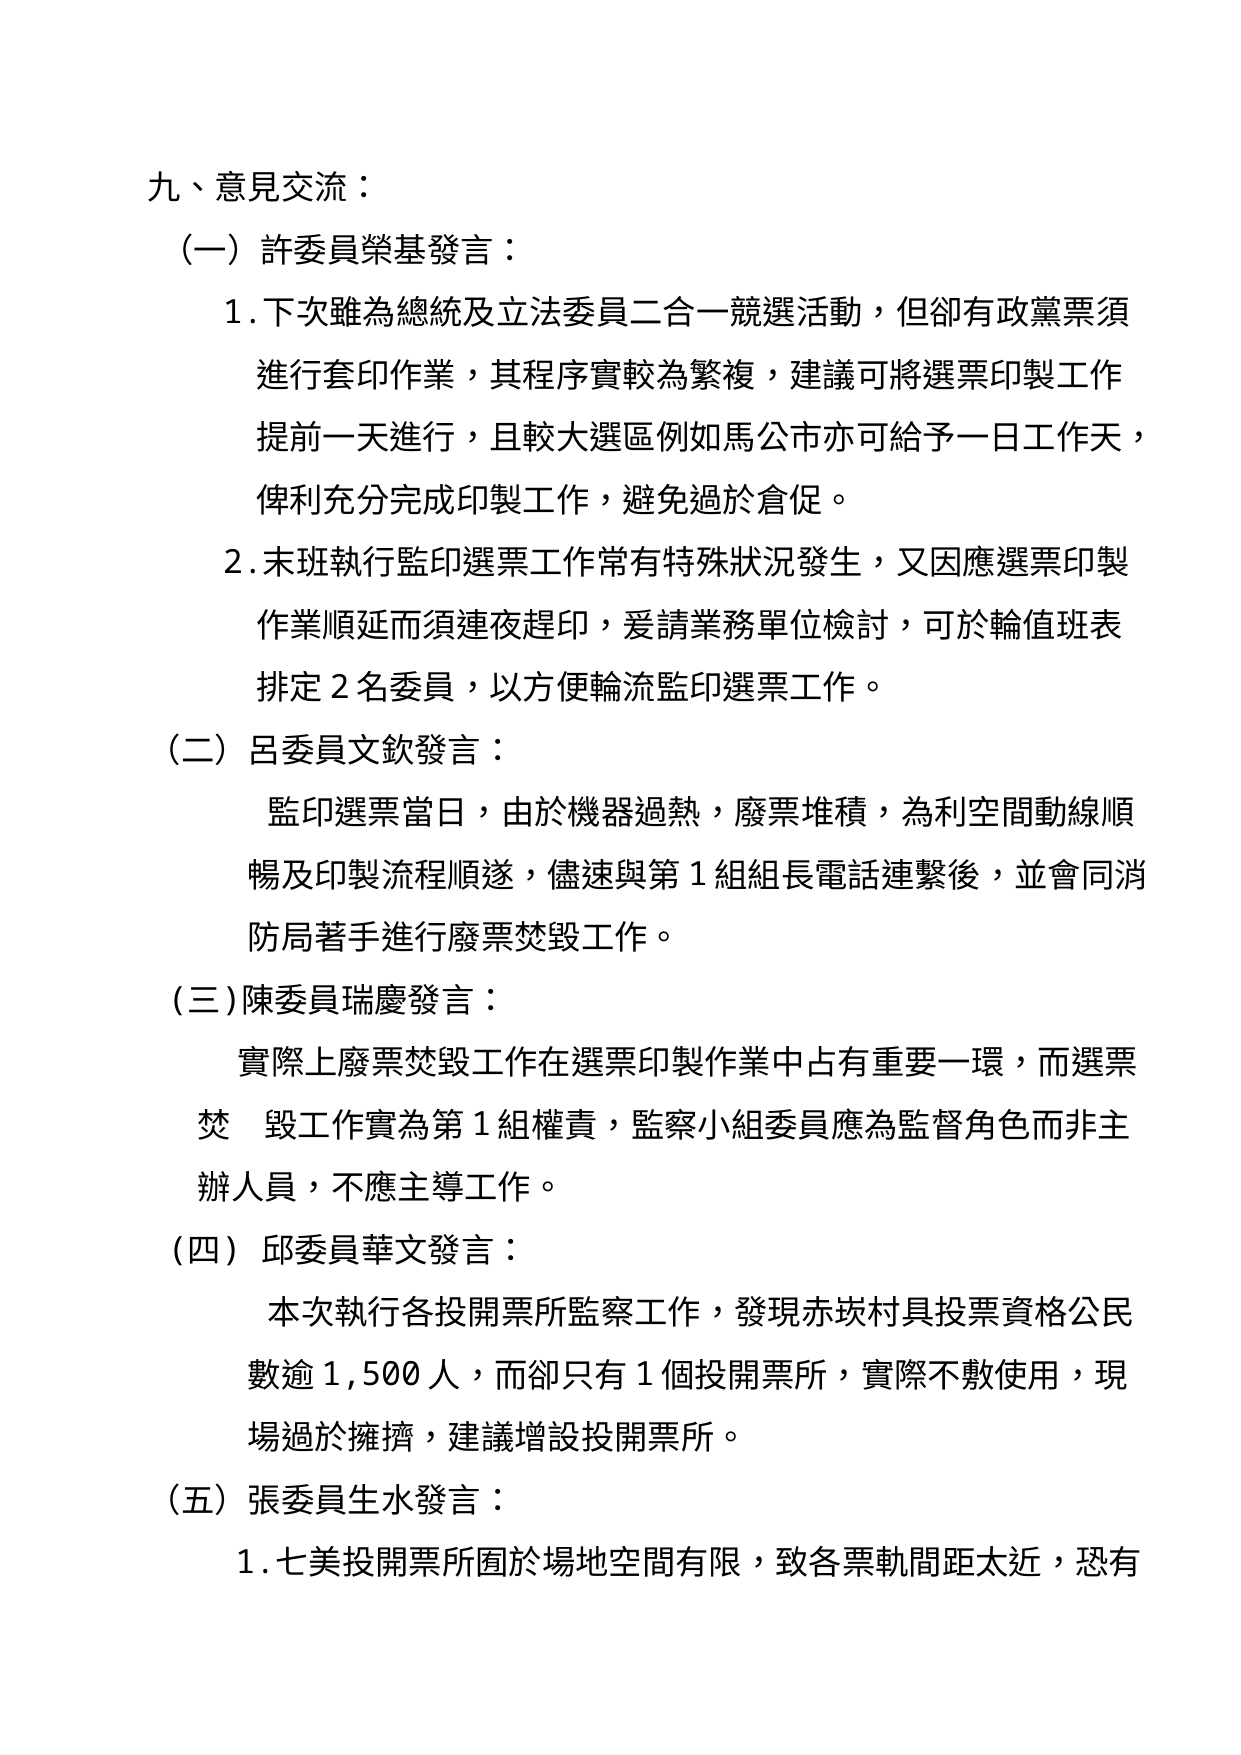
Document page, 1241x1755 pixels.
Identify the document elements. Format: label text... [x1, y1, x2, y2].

text 2.末班執行監印選票工作常有特殊狀況發生，又因應選票印製作業順延而須連夜趕印，爰請業務單位檢討，可於輪值班表排定2名委員，以方便輪流監印選票工作。 [223, 518, 1152, 706]
text （二）呂委員文欽發言： [148, 706, 1152, 768]
text 本次執行各投開票所監察工作，發現赤崁村具投票資格公民數逾1,500人，而卻只有1個投開票所，實際不敷使用，現場過於擁擠，建議增設投開票所。 [148, 1268, 1152, 1456]
text 1.下次雖為總統及立法委員二合一競選活動，但卻有政黨票須進行套印作業，其程序實較為繁複，建議可將選票印製工作提前一天進行，且較大選區例如馬公市亦可給予一日工作天，俾利充分完成印製工作，避免過於倉促。 [223, 268, 1152, 518]
text 實際上廢票焚毀工作在選票印製作業中占有重要一環，而選票焚 毀工作實為第1組權責，監察小組委員應為監督角色而非主辦人員，不應主導工作。 [198, 1018, 1152, 1206]
text 1.七美投開票所囿於場地空間有限，致各票軌間距太近，恐有 [235, 1518, 1152, 1581]
text 九、意見交流： [148, 143, 1152, 206]
text （一）許委員榮基發言： [160, 206, 1152, 268]
text 監印選票當日，由於機器過熱，廢票堆積，為利空間動線順暢及印製流程順遂，儘速與第1組組長電話連繫後，並會同消防局著手進行廢票焚毀工作。 [148, 768, 1152, 956]
text （五）張委員生水發言： [148, 1456, 1152, 1518]
text (四) 邱委員華文發言： [148, 1206, 1152, 1268]
text (三)陳委員瑞慶發言： [148, 956, 1152, 1018]
